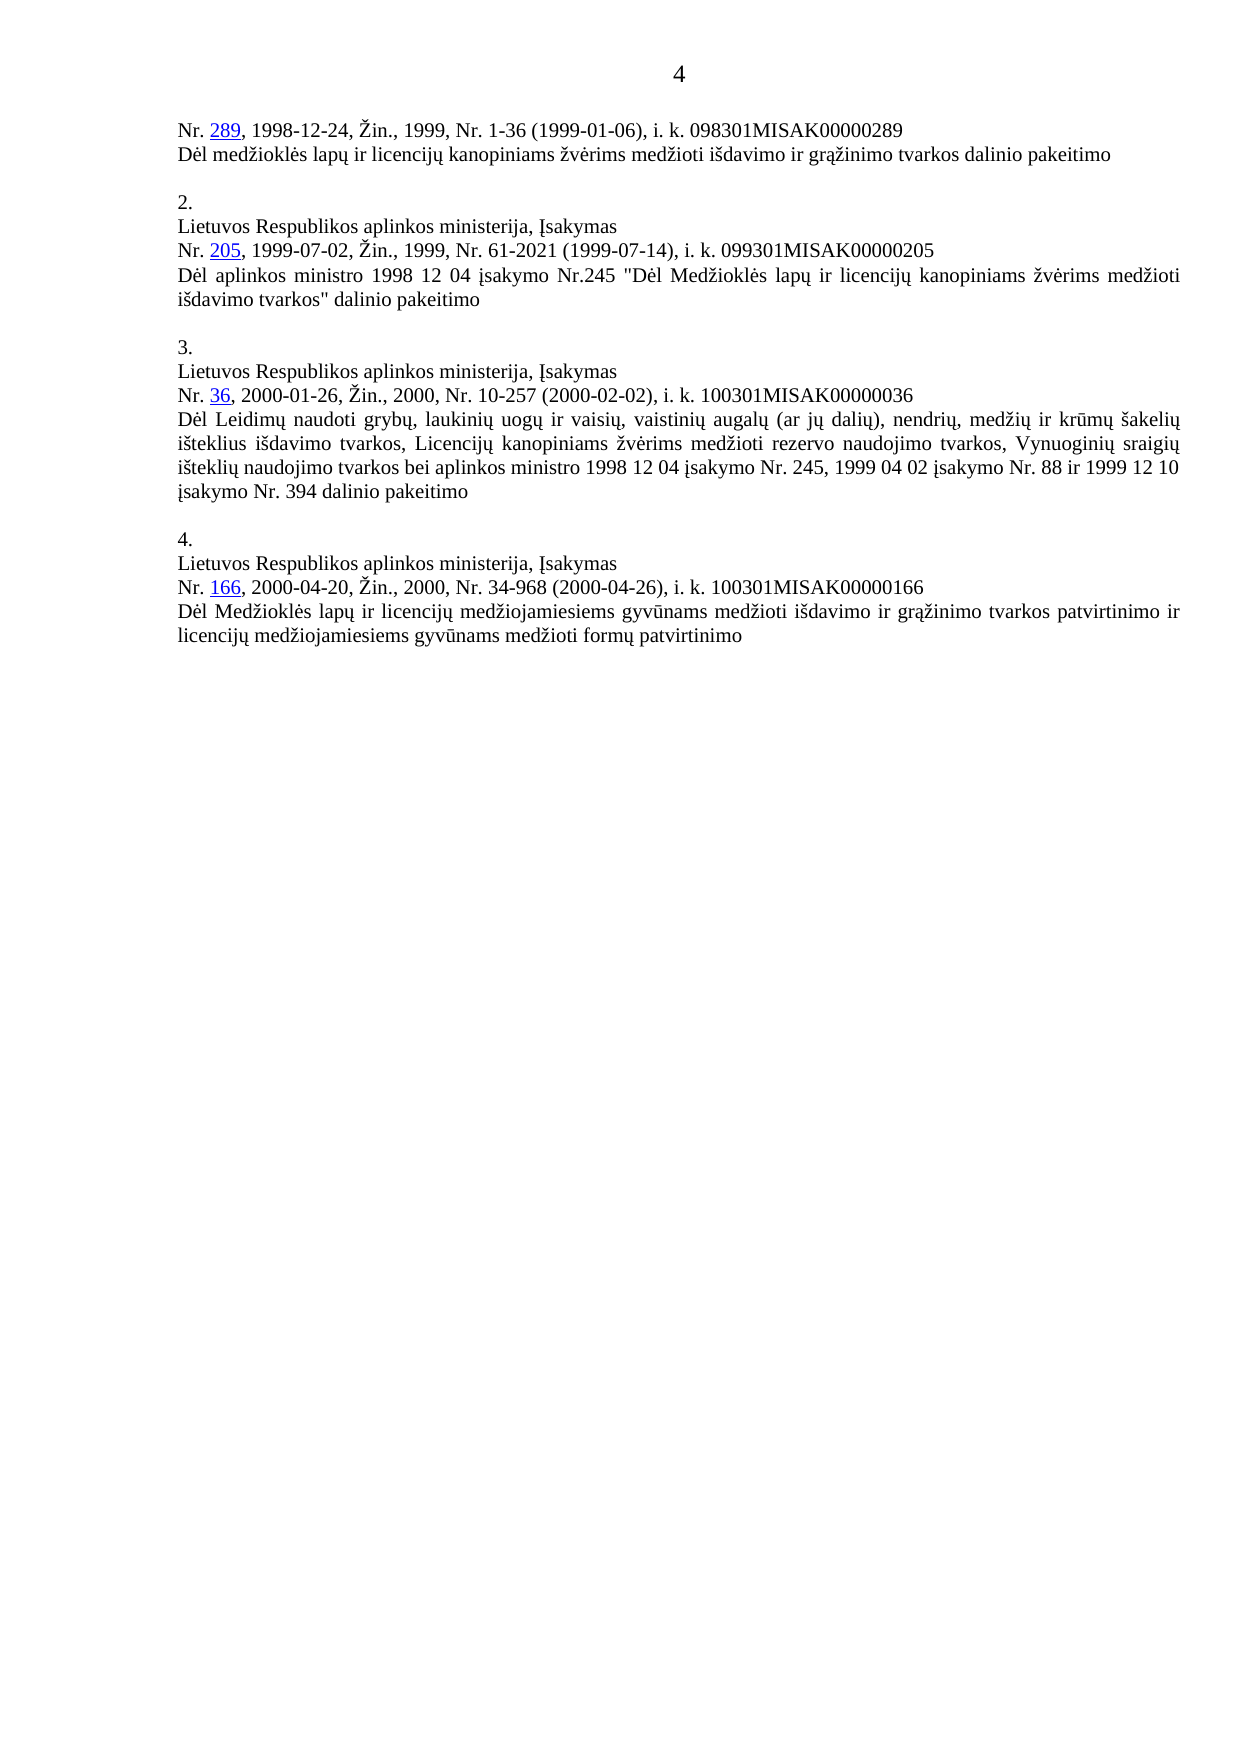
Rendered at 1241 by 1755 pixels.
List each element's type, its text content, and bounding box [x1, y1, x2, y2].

text Nr. 36, 2000-01-26, Žin., 2000, Nr. 10-257 (2000-02-02), i. k. 100301MISAK00000036 [177, 383, 1181, 407]
text 2. [177, 190, 1181, 214]
text Nr. 205, 1999-07-02, Žin., 1999, Nr. 61-2021 (1999-07-14), i. k. 099301MISAK00000205 [177, 238, 1181, 262]
text Dėl Medžioklės lapų ir licencijų medžiojamiesiems gyvūnams medžioti išdavimo ir grąžinimo tvarkos patvirtinimo ir licencijų medžiojamiesiems gyvūnams medžioti formų patvirtinimo [177, 599, 1181, 647]
text Dėl Leidimų naudoti grybų, laukinių uogų ir vaisių, vaistinių augalų (ar jų dalių), nendrių, medžių ir krūmų šakelių išteklius išdavimo tvarkos, Licencijų kanopiniams žvėrims medžioti rezervo naudojimo tvarkos, Vynuoginių sraigių išteklių naudojimo tvarkos bei aplinkos ministro 1998 12 04 įsakymo Nr. 245, 1999 04 02 įsakymo Nr. 88 ir 1999 12 10 įsakymo Nr. 394 dalinio pakeitimo [177, 407, 1181, 503]
text Lietuvos Respublikos aplinkos ministerija, Įsakymas [177, 214, 1181, 238]
text 4. [177, 527, 1181, 551]
text Dėl aplinkos ministro 1998 12 04 įsakymo Nr.245 "Dėl Medžioklės lapų ir licencijų kanopiniams žvėrims medžioti išdavimo tvarkos" dalinio pakeitimo [177, 262, 1181, 311]
text Nr. 166, 2000-04-20, Žin., 2000, Nr. 34-968 (2000-04-26), i. k. 100301MISAK00000166 [177, 575, 1181, 599]
text Lietuvos Respublikos aplinkos ministerija, Įsakymas [177, 359, 1181, 383]
text 3. [177, 335, 1181, 359]
text Lietuvos Respublikos aplinkos ministerija, Įsakymas [177, 551, 1181, 575]
text Dėl medžioklės lapų ir licencijų kanopiniams žvėrims medžioti išdavimo ir grąžinimo tvarkos dalinio pakeitimo [177, 142, 1181, 166]
text Nr. 289, 1998-12-24, Žin., 1999, Nr. 1-36 (1999-01-06), i. k. 098301MISAK00000289 [177, 118, 1181, 142]
